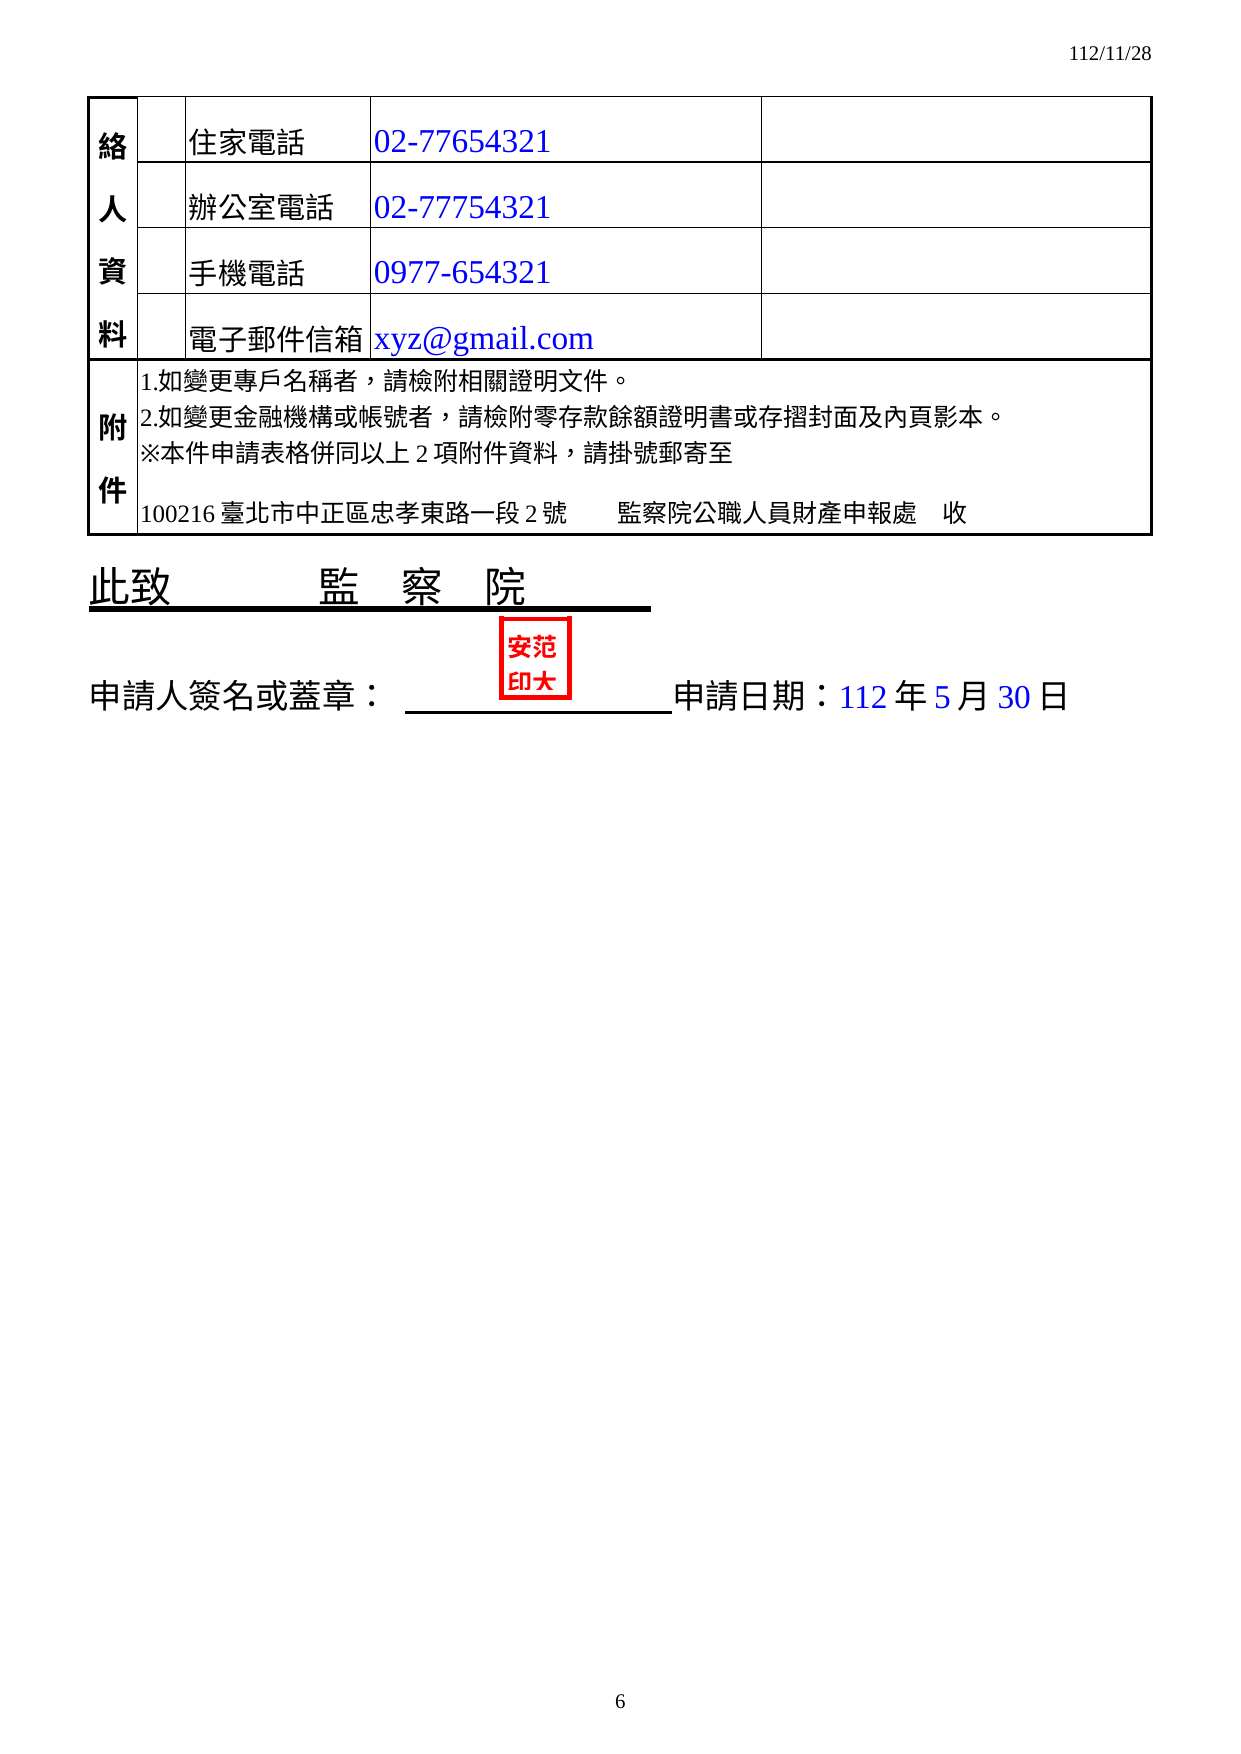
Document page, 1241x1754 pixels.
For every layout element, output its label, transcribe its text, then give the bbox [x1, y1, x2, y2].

table_cell 辦公室電話 [186, 163, 370, 227]
table_cell [762, 163, 1150, 227]
table_cell 0977-654321 [371, 228, 761, 293]
table_cell 02-77654321 [371, 97, 761, 161]
table_cell 1.如變更專戶名稱者，請檢附相關證明文件。 2.如變更金融機構或帳號者，請檢附零存款餘額證明書或存摺封面及內頁影本。 ※本件申請表格併同以上2項附件資料，請掛號郵寄至 100216臺北市中正區忠孝東路一段2號 監察院公職人員財產申報處 收 [138, 361, 1150, 533]
table_cell [138, 163, 185, 227]
text 印大 [507, 663, 561, 689]
table_cell 電子郵件信箱 [186, 294, 370, 358]
text 申請人簽名或蓋章： 申請日期：112年5月30日 [88, 652, 1197, 715]
table_cell [138, 97, 185, 161]
text 安范 [507, 627, 561, 663]
table_cell [138, 228, 185, 293]
table_cell 附件 [90, 361, 137, 533]
table_cell [762, 294, 1150, 358]
table_cell [762, 97, 1150, 161]
table_cell 絡人資料 [90, 99, 137, 358]
table_cell 02-77754321 [371, 163, 761, 227]
table_cell 手機電話 [186, 228, 370, 293]
table_cell [762, 228, 1150, 293]
table_cell 住家電話 [186, 97, 370, 161]
table_cell [138, 294, 185, 358]
text 申請人簽名或蓋章： 申請日期：112年5月30日 [504, 621, 567, 695]
table_cell xyz@gmail.com [371, 294, 761, 358]
text 此致 監 察 院 [89, 554, 1152, 615]
